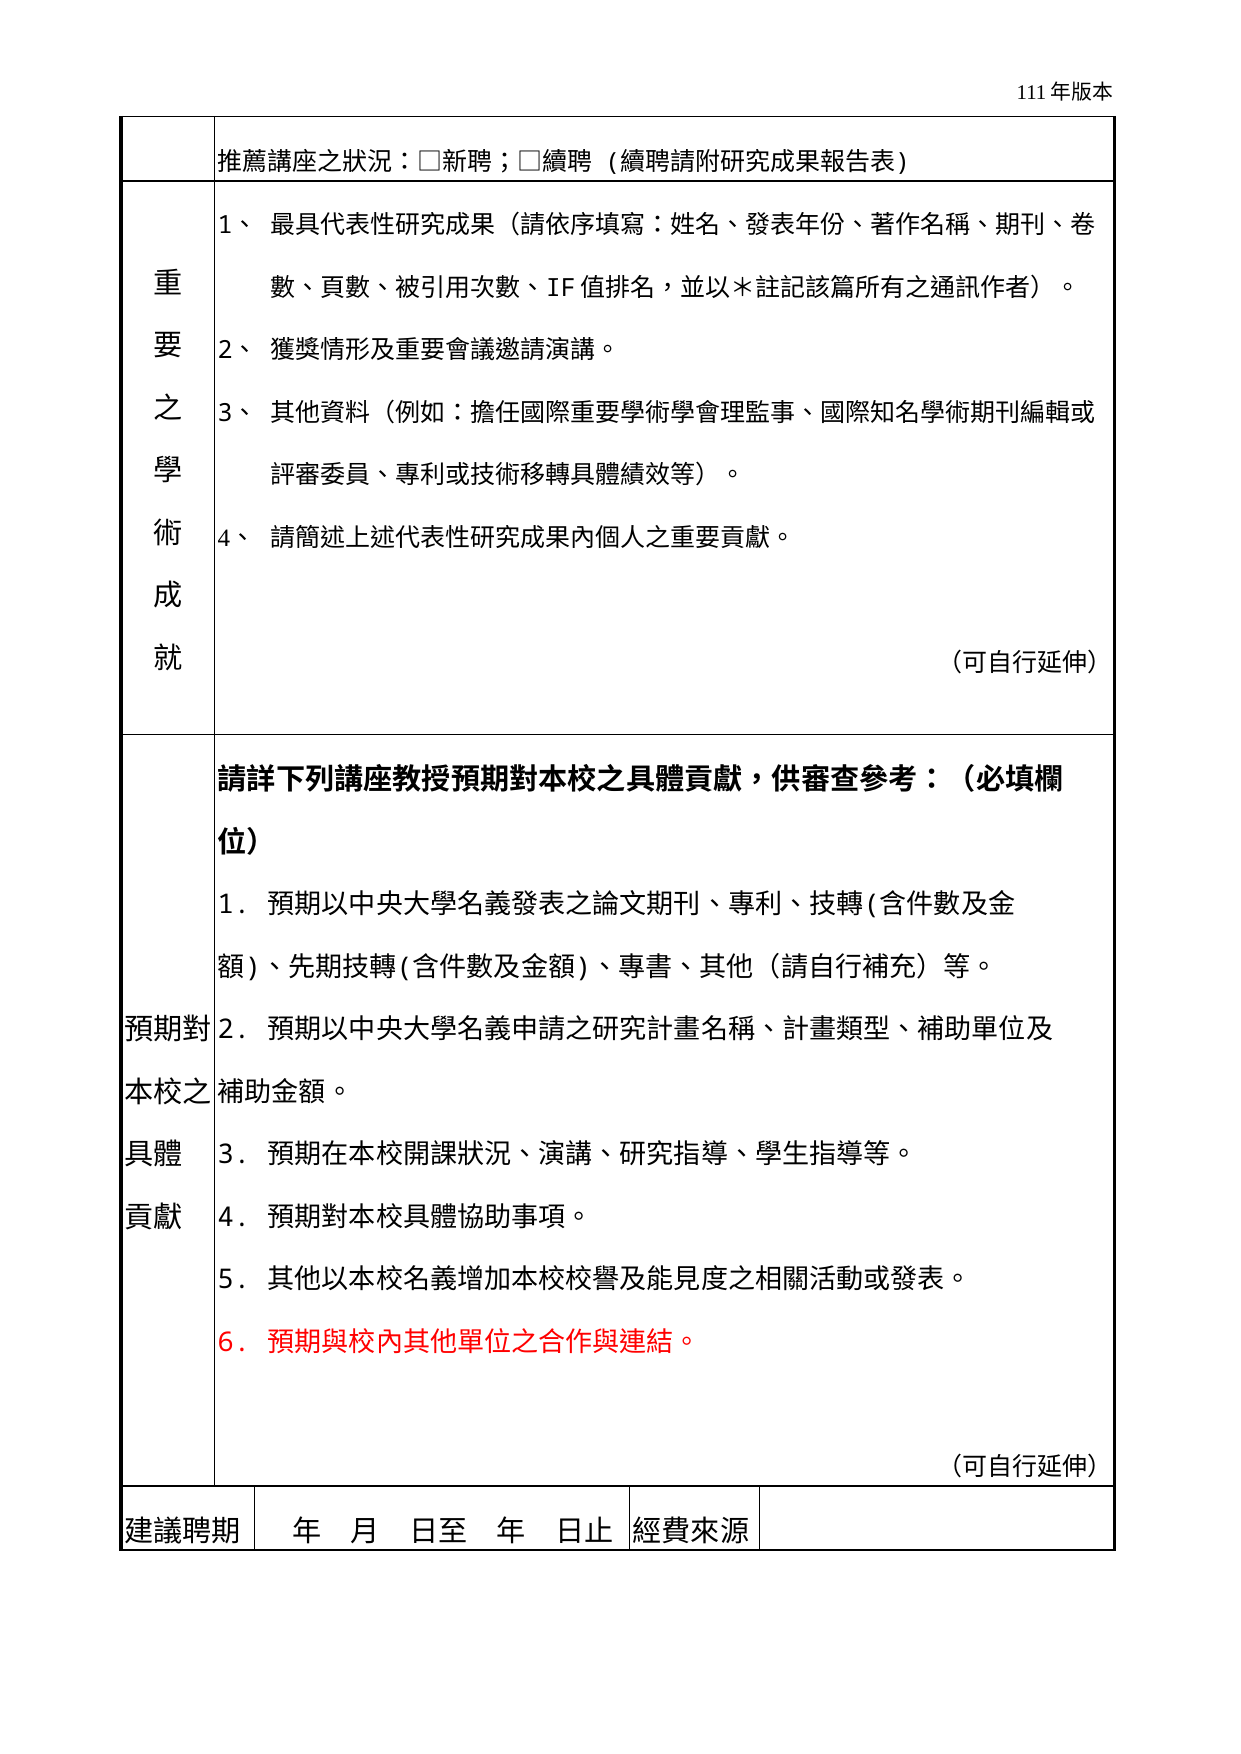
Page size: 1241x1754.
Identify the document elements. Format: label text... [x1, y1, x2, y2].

table_cell 請詳下列講座教授預期對本校之具體貢獻，供審查參考：（必填欄位） 預期以中央大學名義發表之論文期刊、專利、技轉(含件數及金額)、先期技轉(含件數及金額)、專書、其他（請自行補充）等。 預期以中央大學名義申請之研究計畫名稱、計畫類型、補助單位及補助金額。 預期在本校開課狀況、演講、研究指導、學生指導等。 預期對本校具體協助事項。 其他以本校名義增加本校校譽及能見度之相關活動或發表。 預期與校內其他單位之合作與連結。 （可自行延伸） [215, 735, 1113, 1485]
table_cell [760, 1487, 1113, 1549]
table_cell 重 要 之 學 術 成 就 [123, 182, 214, 734]
table_cell 預期對本校之具體 貢獻 [123, 735, 214, 1485]
table_cell 經費來源 [630, 1487, 759, 1549]
table_cell 建議聘期 [123, 1487, 254, 1549]
table_cell 推薦講座之狀況：□新聘；□續聘 (續聘請附研究成果報告表) [215, 117, 1113, 180]
table_cell [123, 117, 214, 180]
table_cell 年 月 日至 年 日止 [255, 1487, 629, 1549]
table_cell 最具代表性研究成果（請依序填寫：姓名、發表年份、著作名稱、期刊、卷數、頁數、被引用次數、IF值排名，並以＊註記該篇所有之通訊作者）。 獲獎情形及重要會議邀請演講。 其他資料（例如：擔任國際重要學術學會理監事、國際知名學術期刊編輯或評審委員、專利或技術移轉具體績效等）。 請簡述上述代表性研究成果內個人之重要貢獻。 （可自行延伸） [215, 182, 1113, 734]
